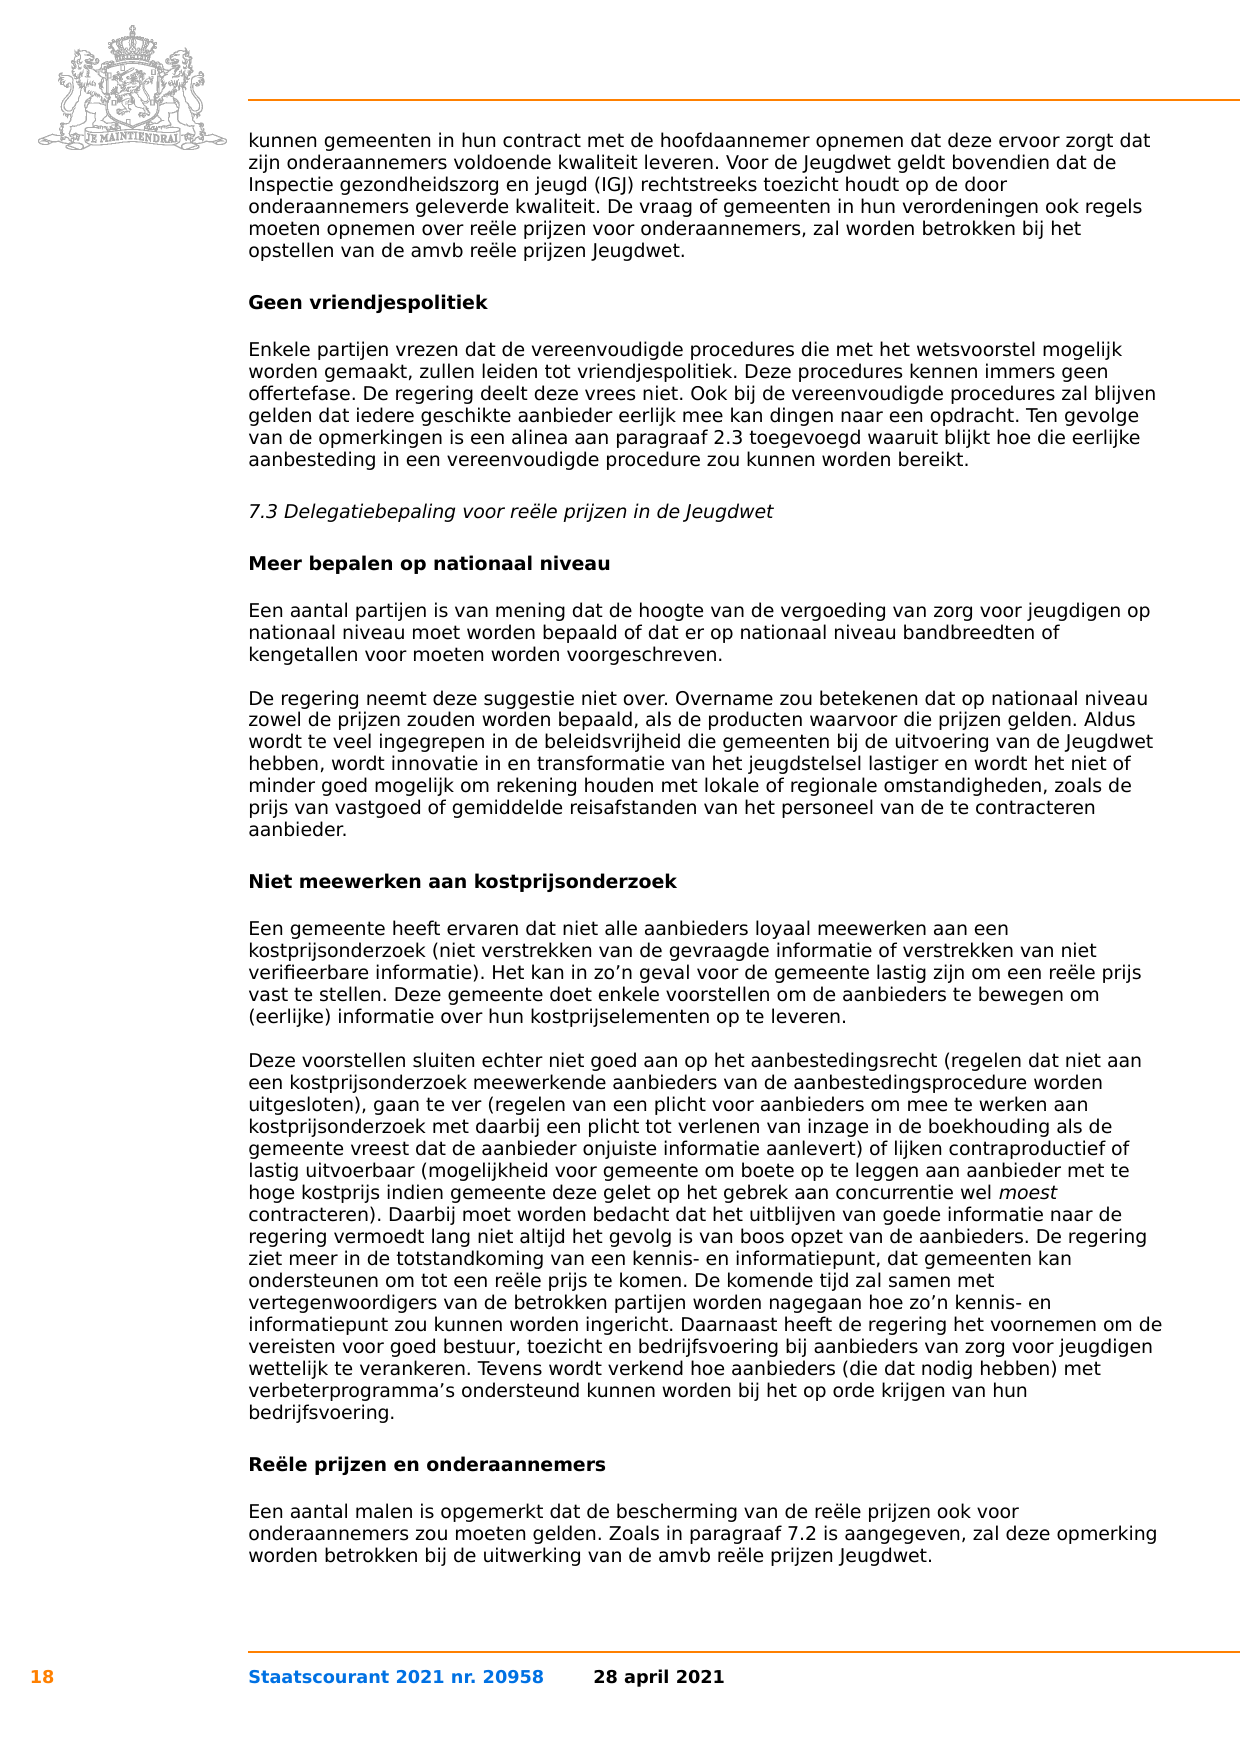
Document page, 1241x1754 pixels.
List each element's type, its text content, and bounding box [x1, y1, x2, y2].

text Een gemeente heeft ervaren dat niet alle aanbieders loyaal meewerken aan een kostprijsonderzoek (niet verstrekken van de gevraagde informatie of verstrekken van niet verifieerbare informatie). Het kan in zo’n geval voor de gemeente lastig zijn om een reële prijs vast te stellen. Deze gemeente doet enkele voorstellen om de aanbieders te bewegen om (eerlijke) informatie over hun kostprijselementen op te leveren. [248, 918, 1163, 1028]
text Enkele partijen vrezen dat de vereenvoudigde procedures die met het wetsvoorstel mogelijk worden gemaakt, zullen leiden tot vriendjespolitiek. Deze procedures kennen immers geen offertefase. De regering deelt deze vrees niet. Ook bij de vereenvoudigde procedures zal blijven gelden dat iedere geschikte aanbieder eerlijk mee kan dingen naar een opdracht. Ten gevolge van de opmerkingen is een alinea aan paragraaf 2.3 toegevoegd waaruit blijkt hoe die eerlijke aanbesteding in een vereenvoudigde procedure zou kunnen worden bereikt. [248, 339, 1163, 471]
text Een aantal malen is opgemerkt dat de bescherming van de reële prijzen ook voor onderaannemers zou moeten gelden. Zoals in paragraaf 7.2 is aangegeven, zal deze opmerking worden betrokken bij de uitwerking van de amvb reële prijzen Jeugdwet. [248, 1501, 1163, 1567]
subtitle Meer bepalen op nationaal niveau [248, 553, 1163, 574]
subtitle 7.3 Delegatiebepaling voor reële prijzen in de Jeugdwet [248, 501, 1163, 523]
picture [38, 25, 227, 150]
subtitle Niet meewerken aan kostprijsonderzoek [248, 871, 1163, 893]
text Deze voorstellen sluiten echter niet goed aan op het aanbestedingsrecht (regelen dat niet aan een kostprijsonderzoek meewerkende aanbieders van de aanbestedingsprocedure worden uitgesloten), gaan te ver (regelen van een plicht voor aanbieders om mee te werken aan kostprijsonderzoek met daarbij een plicht tot verlenen van inzage in de boekhouding als de gemeente vreest dat de aanbieder onjuiste informatie aanlevert) of lijken contraproductief of lastig uitvoerbaar (mogelijkheid voor gemeente om boete op te leggen aan aanbieder met te hoge kostprijs indien gemeente deze gelet op het gebrek aan concurrentie wel moest contracteren). Daarbij moet worden bedacht dat het uitblijven van goede informatie naar de regering vermoedt lang niet altijd het gevolg is van boos opzet van de aanbieders. De regering ziet meer in de totstandkoming van een kennis- en informatiepunt, dat gemeenten kan ondersteunen om tot een reële prijs te komen. De komende tijd zal samen met vertegenwoordigers van de betrokken partijen worden nagegaan hoe zo’n kennis- en informatiepunt zou kunnen worden ingericht. Daarnaast heeft de regering het voornemen om de vereisten voor goed bestuur, toezicht en bedrijfsvoering bij aanbieders van zorg voor jeugdigen wettelijk te verankeren. Tevens wordt verkend hoe aanbieders (die dat nodig hebben) met verbeterprogramma’s ondersteund kunnen worden bij het op orde krijgen van hun bedrijfsvoering. [248, 1050, 1163, 1424]
text Een aantal partijen is van mening dat de hoogte van de vergoeding van zorg voor jeugdigen op nationaal niveau moet worden bepaald of dat er op nationaal niveau bandbreedten of kengetallen voor moeten worden voorgeschreven. [248, 599, 1163, 666]
text kunnen gemeenten in hun contract met de hoofdaannemer opnemen dat deze ervoor zorgt dat zijn onderaannemers voldoende kwaliteit leveren. Voor de Jeugdwet geldt bovendien dat de Inspectie gezondheidszorg en jeugd (IGJ) rechtstreeks toezicht houdt op de door onderaannemers geleverde kwaliteit. De vraag of gemeenten in hun verordeningen ook regels moeten opnemen over reële prijzen voor onderaannemers, zal worden betrokken bij het opstellen van de amvb reële prijzen Jeugdwet. [248, 130, 1163, 262]
subtitle Reële prijzen en onderaannemers [248, 1454, 1163, 1476]
subtitle Geen vriendjespolitiek [248, 292, 1163, 314]
text De regering neemt deze suggestie niet over. Overname zou betekenen dat op nationaal niveau zowel de prijzen zouden worden bepaald, als de producten waarvoor die prijzen gelden. Aldus wordt te veel ingegrepen in de beleidsvrijheid die gemeenten bij de uitvoering van de Jeugdwet hebben, wordt innovatie in en transformatie van het jeugdstelsel lastiger en wordt het niet of minder goed mogelijk om rekening houden met lokale of regionale omstandigheden, zoals de prijs van vastgoed of gemiddelde reisafstanden van het personeel van de te contracteren aanbieder. [248, 687, 1163, 841]
